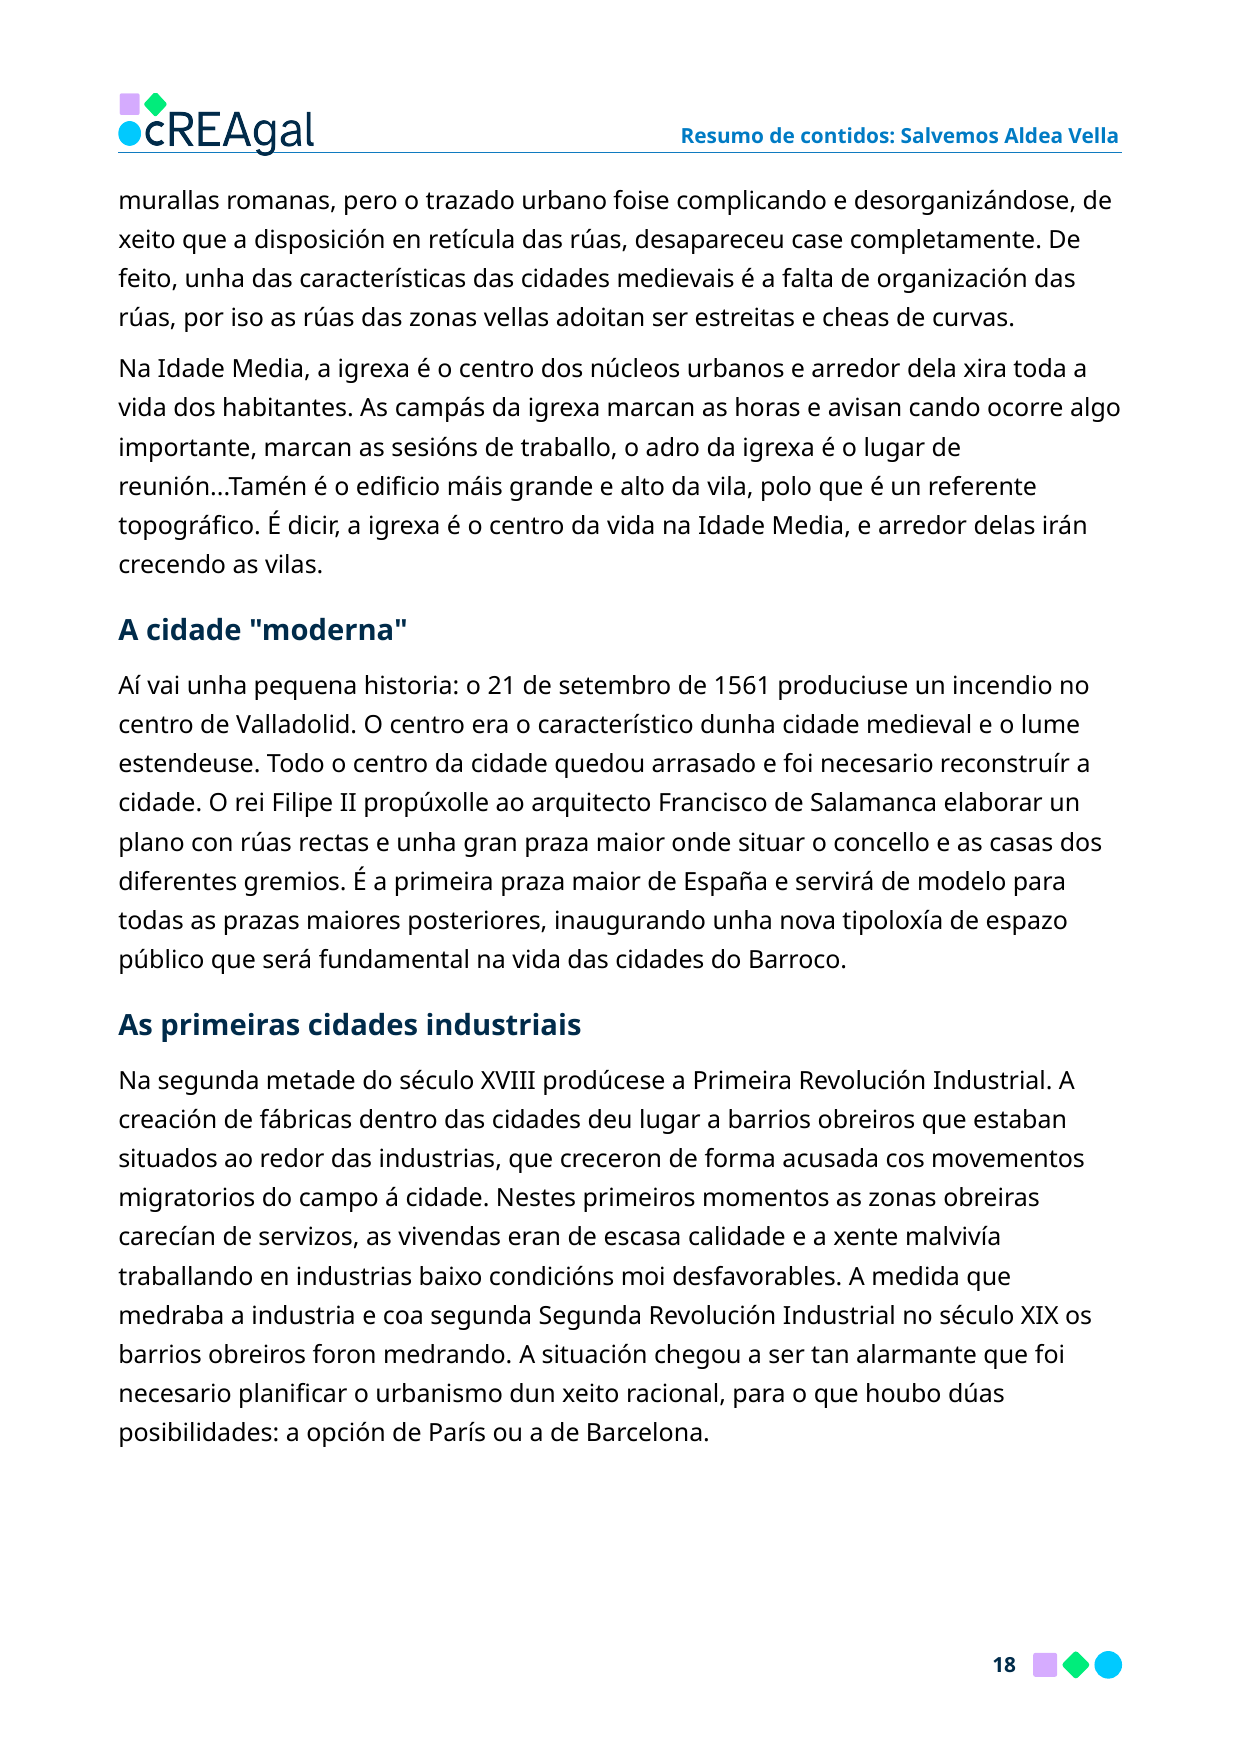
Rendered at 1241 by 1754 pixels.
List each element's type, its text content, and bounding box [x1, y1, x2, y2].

text murallas romanas, pero o trazado urbano foise complicando e desorganizándose, de xeito que a disposición en retícula das rúas, desapareceu case completamente. De feito, unha das características das cidades medievais é a falta de organización das rúas, por iso as rúas das zonas vellas adoitan ser estreitas e cheas de curvas. [118, 182, 1122, 334]
text As primeiras cidades industriais [118, 1004, 1122, 1044]
picture [118, 93, 314, 156]
text Na segunda metade do século XVIII prodúcese a Primeira Revolución Industrial. A creación de fábricas dentro das cidades deu lugar a barrios obreiros que estaban situados ao redor das industrias, que creceron de forma acusada cos movementos migratorios do campo á cidade. Nestes primeiros momentos as zonas obreiras carecían de servizos, as vivendas eran de escasa calidade e a xente malvivía traballando en industrias baixo condicións moi desfavorables. A medida que medraba a industria e coa segunda Segunda Revolución Industrial no século XIX os barrios obreiros foron medrando. A situación chegou a ser tan alarmante que foi necesario planificar o urbanismo dun xeito racional, para o que houbo dúas posibilidades: a opción de París ou a de Barcelona. [118, 1062, 1122, 1449]
text A cidade "moderna" [118, 609, 1122, 649]
text Na Idade Media, a igrexa é o centro dos núcleos urbanos e arredor dela xira toda a vida dos habitantes. As campás da igrexa marcan as horas e avisan cando ocorre algo importante, marcan as sesións de traballo, o adro da igrexa é o lugar de reunión...Tamén é o edificio máis grande e alto da vila, polo que é un referente topográfico. É dicir, a igrexa é o centro da vida na Idade Media, e arredor delas irán crecendo as vilas. [118, 351, 1122, 581]
text Aí vai unha pequena historia: o 21 de setembro de 1561 produciuse un incendio no centro de Valladolid. O centro era o característico dunha cidade medieval e o lume estendeuse. Todo o centro da cidade quedou arrasado e foi necesario reconstruír a cidade. O rei Filipe II propúxolle ao arquitecto Francisco de Salamanca elaborar un plano con rúas rectas e unha gran praza maior onde situar o concello e as casas dos diferentes gremios. É a primeira praza maior de España e servirá de modelo para todas as prazas maiores posteriores, inaugurando unha nova tipoloxía de espazo público que será fundamental na vida das cidades do Barroco. [118, 667, 1122, 976]
